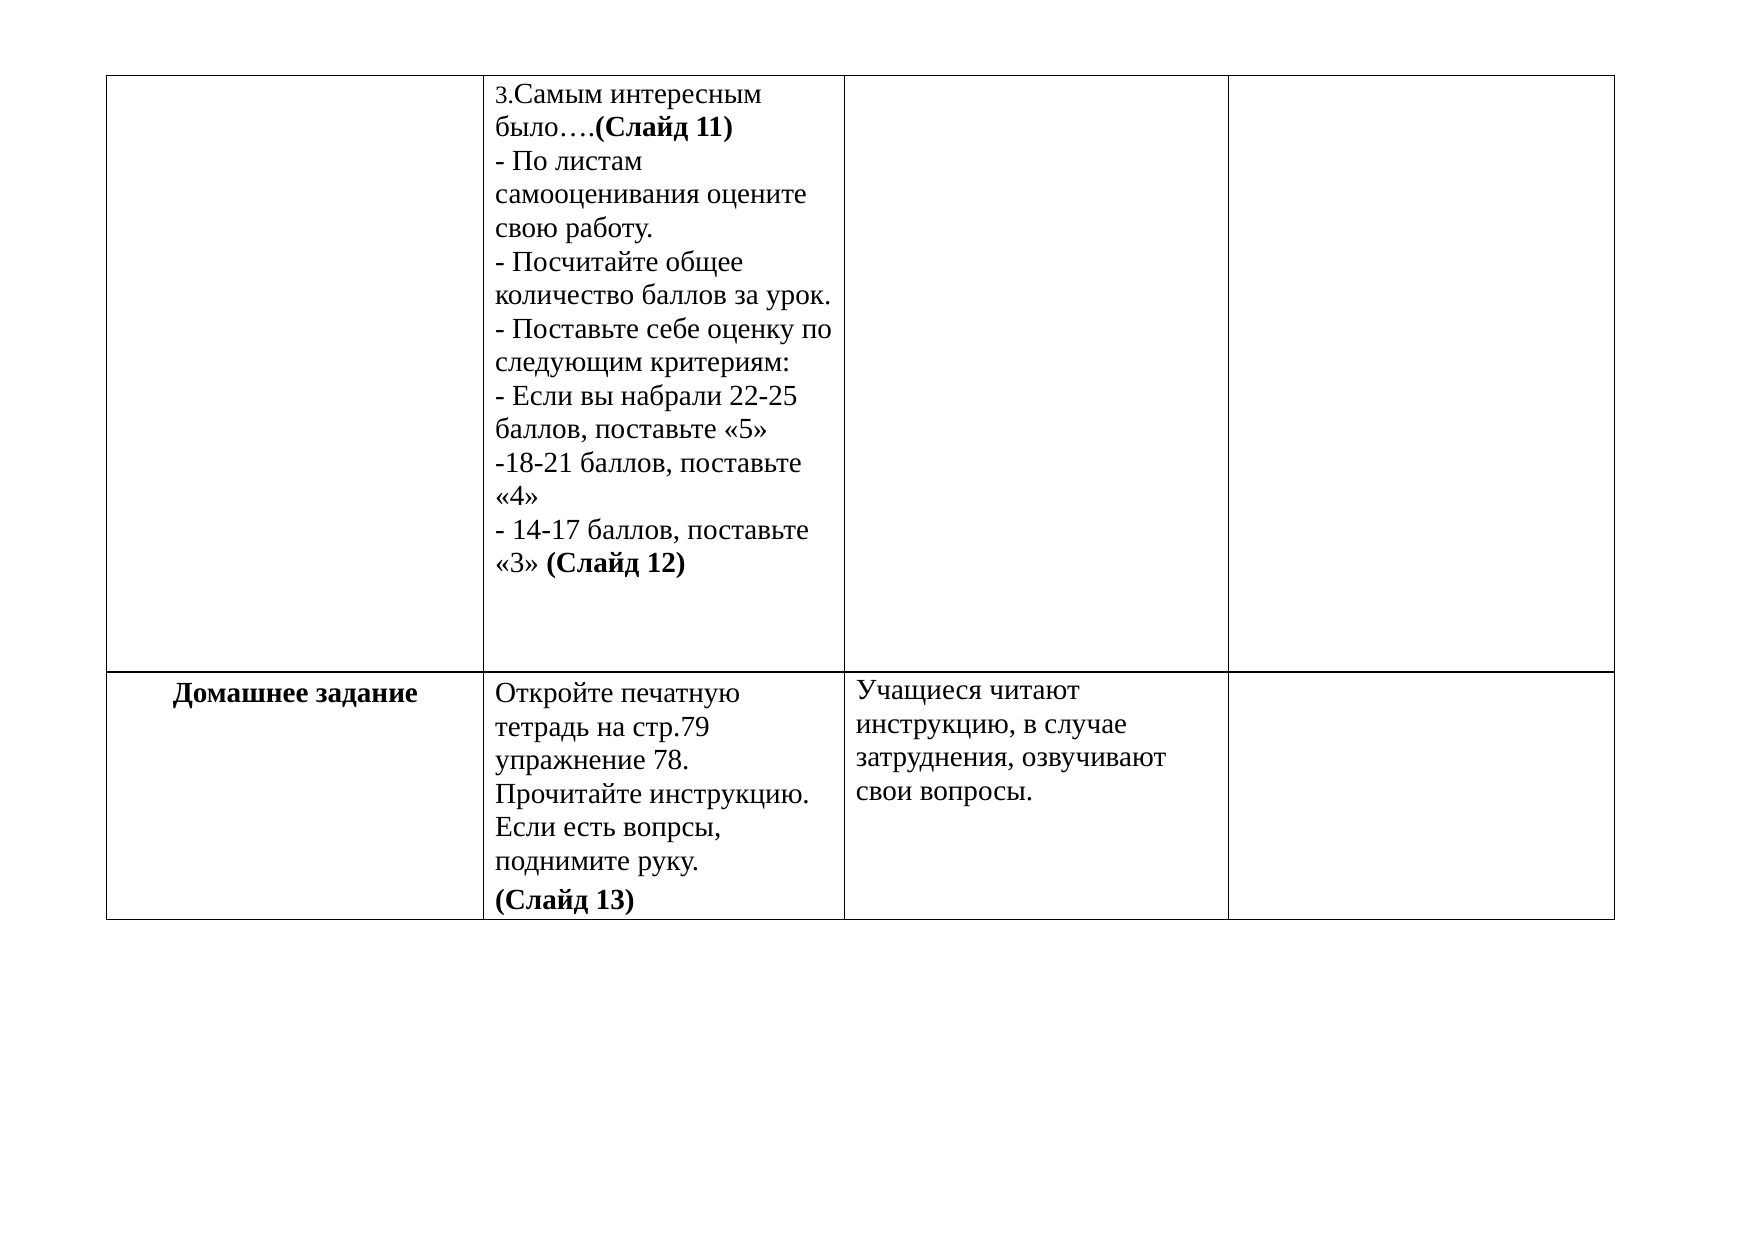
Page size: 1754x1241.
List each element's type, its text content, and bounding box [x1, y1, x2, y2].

table_cell [1229, 76, 1614, 671]
table_cell Откройте печатную тетрадь на стр.79 упражнение 78. Прочитайте инструкцию. Если есть вопрсы, поднимите руку. (Слайд 13) [484, 673, 844, 919]
table_cell Домашнее задание [107, 673, 483, 919]
table_cell [1229, 673, 1614, 919]
table_cell [107, 76, 483, 671]
table_cell [845, 76, 1228, 671]
table_cell Учащиеся читают инструкцию, в случае затруднения, озвучивают свои вопросы. [845, 673, 1228, 919]
